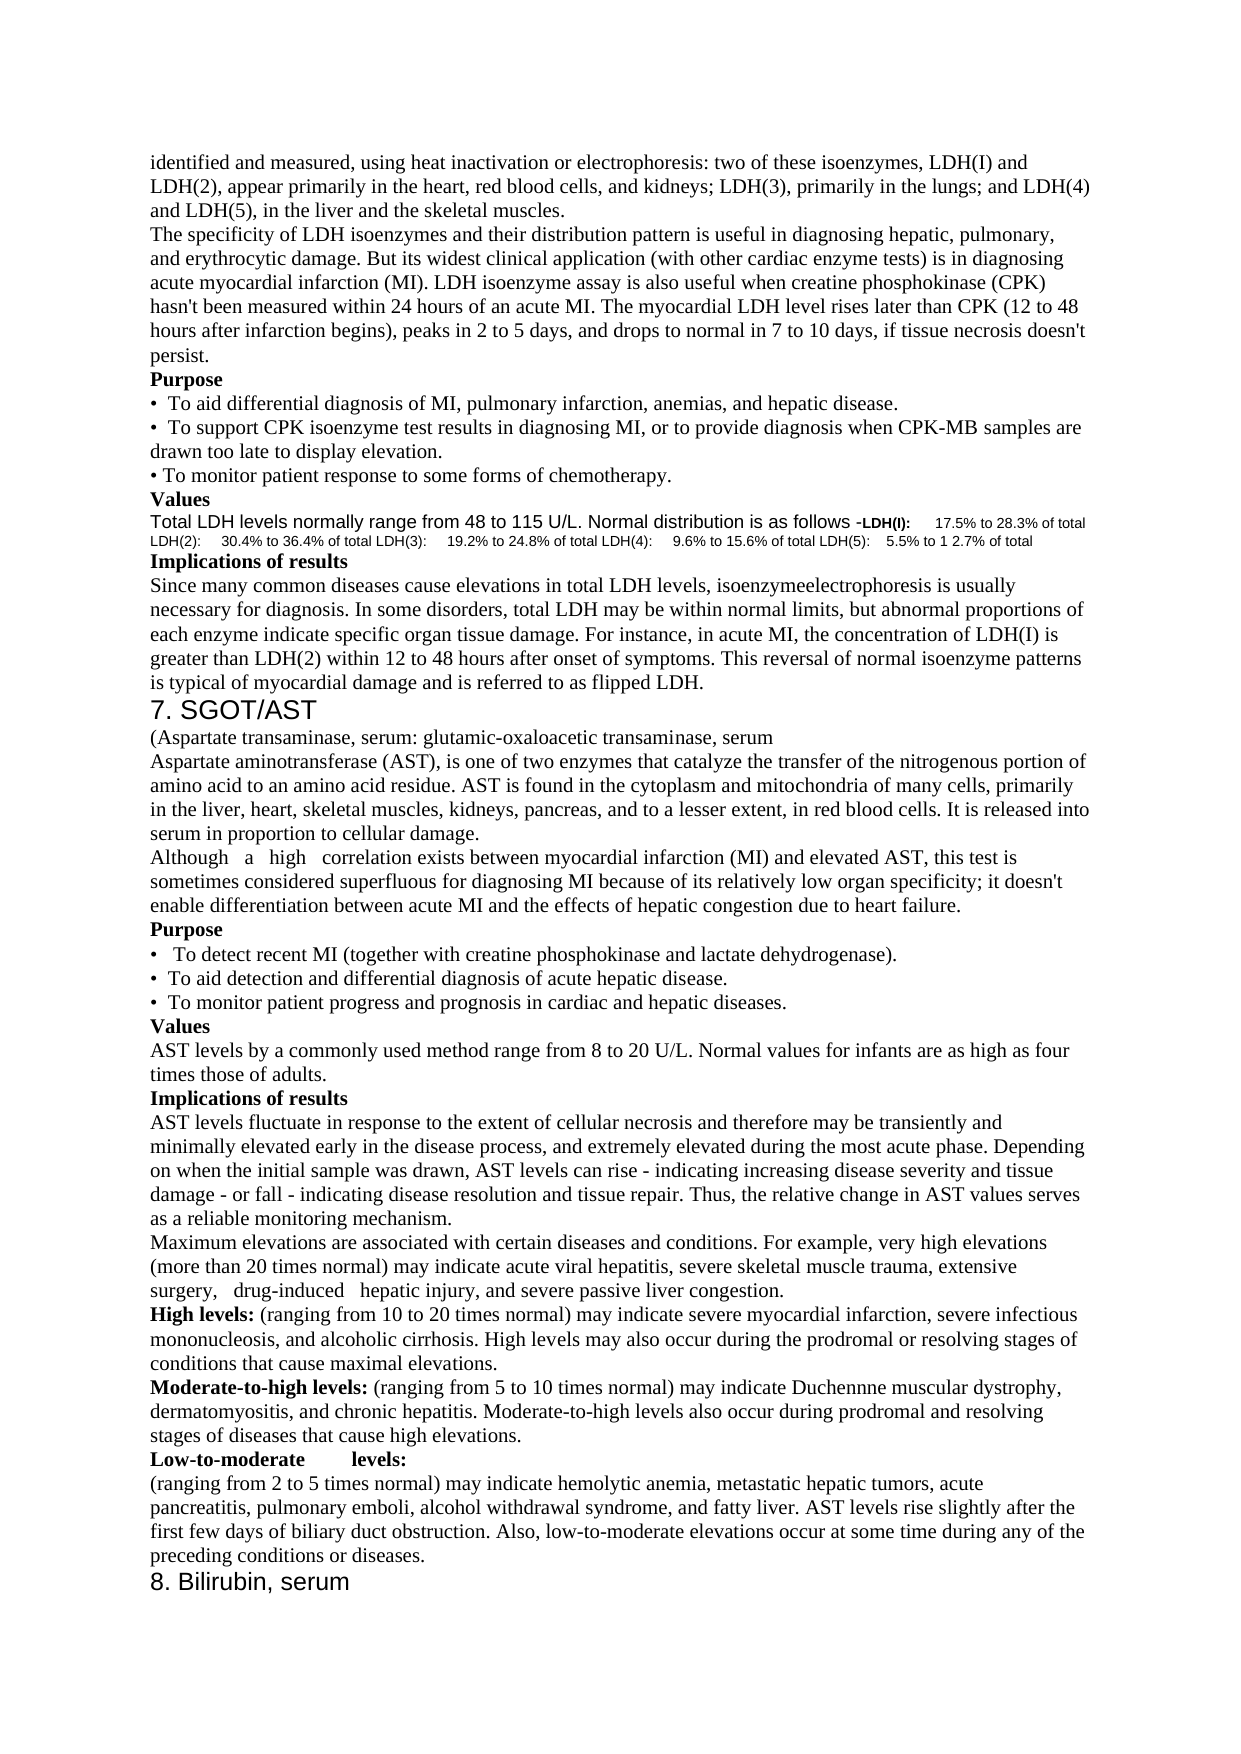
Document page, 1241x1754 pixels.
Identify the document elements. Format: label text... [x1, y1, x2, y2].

text Values [150, 487, 1090, 511]
text 7. SGOT/AST [150, 694, 1090, 725]
text • To aid differential diagnosis of MI, pulmonary infarction, ane­mias, and hepatic disease. [150, 391, 1090, 415]
text Total LDH levels normally range from 48 to 115 U/L. Normal dis­tribution is as follows -LDH(I): 17.5% to 28.3% of total LDH(2): 30.4% to 36.4% of total LDH(3): 19.2% to 24.8% of total LDH(4): 9.6% to 15.6% of total LDH(5): 5.5% to 1 2.7% of total [150, 511, 1090, 549]
text (ranging from 2 to 5 times normal) may indicate hemolytic anemia, metastatic hepatic tumors, acute pancreatitis, pulmonary emboli, alcohol withdrawal syndrome, and fatty liver. AST levels rise slightly after the first few days of biliary duct obstruction. Also, low-to-moderate elevations occur at some time during any of the preceding conditions or diseases. [150, 1471, 1090, 1567]
text AST levels fluctuate in response to the extent of cellular necrosis and therefore may be transiently and minimally elevated early in the disease process, and extremely elevated during the most acute phase. Depending on when the initial sample was drawn, AST levels can rise - indi­cating increasing disease severity and tissue damage - or fall - indi­cating disease resolution and tis­sue repair. Thus, the relative change in AST values serves as a reliable monitoring mechanism. [150, 1110, 1090, 1230]
text • To aid detection and differential diagnosis of acute hepatic dis­ease. [150, 966, 1090, 989]
text Low-to-moderate levels: [150, 1447, 1090, 1471]
text Moderate-to-high levels: (ranging from 5 to 10 times nor­mal) may indicate Duchennne muscular dystrophy, dermatomyositis, and chronic hepatitis. Moderate-to-high levels also occur during prodromal and resolving stages of diseases that cause high elevations. [150, 1374, 1090, 1447]
text Values [150, 1014, 1090, 1038]
text Since many common diseases cause elevations in total LDH lev­els, isoenzymeelectrophoresis is usually necessary for diagnosis. In some disorders, total LDH may be within normal limits, but abnormal proportions of each enzyme indicate specific organ tissue damage. For instance, in acute MI, the concentration of LDH(I) is greater than LDH(2) within 12 to 48 hours after onset of symptoms. This reversal of nor­mal isoenzyme patterns is typical of myocardial damage and is referred to as flipped LDH. [150, 573, 1090, 694]
text Although a high correlation exists between myocardial infarc­tion (MI) and elevated AST, this test is sometimes considered superfluous for diagnosing MI because of its relatively low organ specificity; it doesn't enable differ­entiation between acute MI and the effects of hepatic congestion due to heart failure. [150, 845, 1090, 917]
text • To monitor patient response to some forms of chemotherapy. [150, 463, 1090, 487]
text • To monitor patient progress and prognosis in cardiac and hepatic diseases. [150, 989, 1090, 1014]
text AST levels by a commonly used method range from 8 to 20 U/L. Normal values for infants are as high as four times those of adults. [150, 1038, 1090, 1086]
text Implications of results [150, 1086, 1090, 1110]
text • To support CPK isoenzyme test results in diagnosing MI, or to provide diagnosis when CPK-MB samples are drawn too late to dis­play elevation. [150, 415, 1090, 463]
text Maximum elevations are asso­ciated with certain diseases and conditions. For example, very high elevations (more than 20 times normal) may indicate acute viral hepatitis, severe skeletal muscle trauma, extensive surgery, drug-induced hepatic injury, and severe passive liver congestion. [150, 1230, 1090, 1302]
text Implications of results [150, 549, 1090, 573]
text Aspartate aminotransferase (AST), is one of two enzymes that catalyze the transfer of the nitrogenous portion of amino acid to an amino acid residue. AST is found in the cytoplasm and mito­chondria of many cells, primarily in the liver, heart, skeletal mus­cles, kidneys, pancreas, and to a lesser extent, in red blood cells. It is released into serum in propor­tion to cellular damage. [150, 749, 1090, 845]
text Purpose [150, 917, 1090, 941]
text identified and measured, using heat inactivation or electrophore­sis: two of these isoenzymes, LDH(I) and LDH(2), appear pri­marily in the heart, red blood cells, and kidneys; LDH(3), pri­marily in the lungs; and LDH(4) and LDH(5), in the liver and the skeletal muscles. [150, 150, 1090, 222]
text Purpose [150, 367, 1090, 391]
text (Aspartate transaminase, serum: glutamic-oxaloacetic transami­nase, serum [150, 725, 1090, 749]
text 8. Bilirubin, serum [150, 1567, 1090, 1596]
text The specificity of LDH isoen­zymes and their distribution pat­tern is useful in diagnosing hepatic, pulmonary, and erythro­cytic damage. But its widest clini­cal application (with other cardiac enzyme tests) is in diagnosing acute myocardial infarction (MI). LDH isoenzyme assay is also use­ful when creatine phosphokinase (CPK) hasn't been measured within 24 hours of an acute MI. The myocardial LDH level rises later than CPK (12 to 48 hours after infarction begins), peaks in 2 to 5 days, and drops to normal in 7 to 10 days, if tissue necrosis doesn't persist. [150, 222, 1090, 367]
text High levels: (ranging from 10 to 20 times normal) may indicate severe myocardial infarction, severe infectious mononucleosis, and alcoholic cirrhosis. High lev­els may also occur during the pro­dromal or resolving stages of con­ditions that cause maximal eleva­tions. [150, 1302, 1090, 1374]
text • To detect recent MI (together with creatine phosphokinase and lactate dehydrogenase). [150, 941, 1090, 966]
